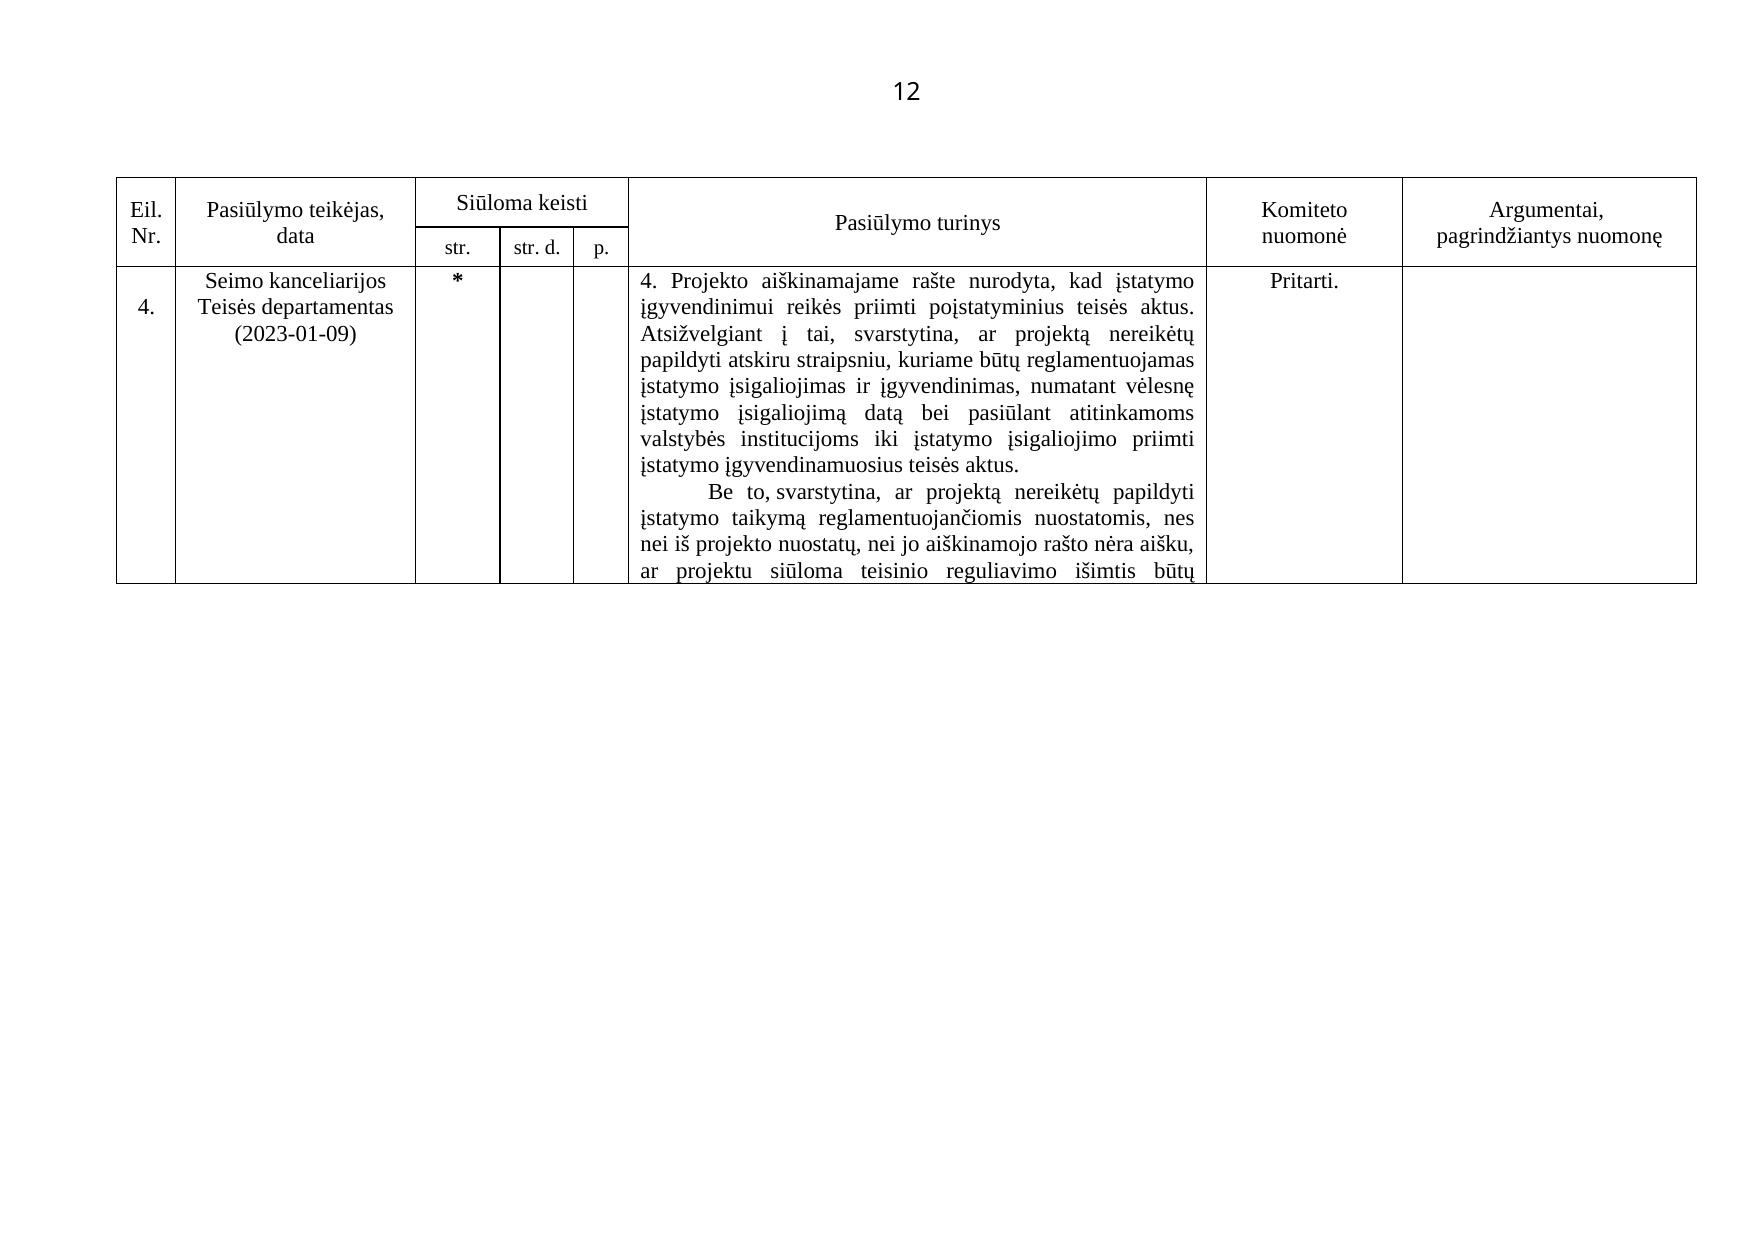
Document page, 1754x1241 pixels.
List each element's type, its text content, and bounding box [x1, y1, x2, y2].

table_cell str. [416, 228, 499, 266]
table_cell Pritarti. [1207, 267, 1402, 583]
table_header Pasiūlymo turinys [629, 178, 1206, 266]
table_cell [574, 267, 628, 583]
table_cell 4. [117, 267, 175, 583]
table_cell [501, 267, 573, 583]
table_header Argumentai, pagrindžiantys nuomonę [1403, 178, 1696, 266]
table_header Komiteto nuomonė [1207, 178, 1402, 266]
table_cell 4. Projekto aiškinamajame rašte nurodyta, kad įstatymo įgyvendinimui reikės priimti poįstatyminius teisės aktus. Atsižvelgiant į tai, svarstytina, ar projektą nereikėtų papildyti atskiru straipsniu, kuriame būtų reglamentuojamas įstatymo įsigaliojimas ir įgyvendinimas, numatant vėlesnę įstatymo įsigaliojimą datą bei pasiūlant atitinkamoms valstybės institucijoms iki įstatymo įsigaliojimo priimti įstatymo įgyvendinamuosius teisės aktus. Be to, svarstytina, ar projektą nereikėtų papildyti įstatymo taikymą reglamentuojančiomis nuostatomis, nes nei iš projekto nuostatų, nei jo aiškinamojo rašto nėra aišku, ar projektu siūloma teisinio reguliavimo išimtis būtų [629, 267, 1206, 583]
table_cell [1403, 267, 1696, 583]
table_cell Seimo kanceliarijos Teisės departamentas (2023-01-09) [176, 267, 415, 583]
table_cell str. d. [501, 228, 573, 266]
table_header Siūloma keisti [416, 178, 628, 226]
table_cell p. [574, 228, 628, 266]
table_header Eil. Nr. [117, 178, 175, 266]
table_header Pasiūlymo teikėjas, data [176, 178, 415, 266]
table_cell * [416, 267, 499, 583]
